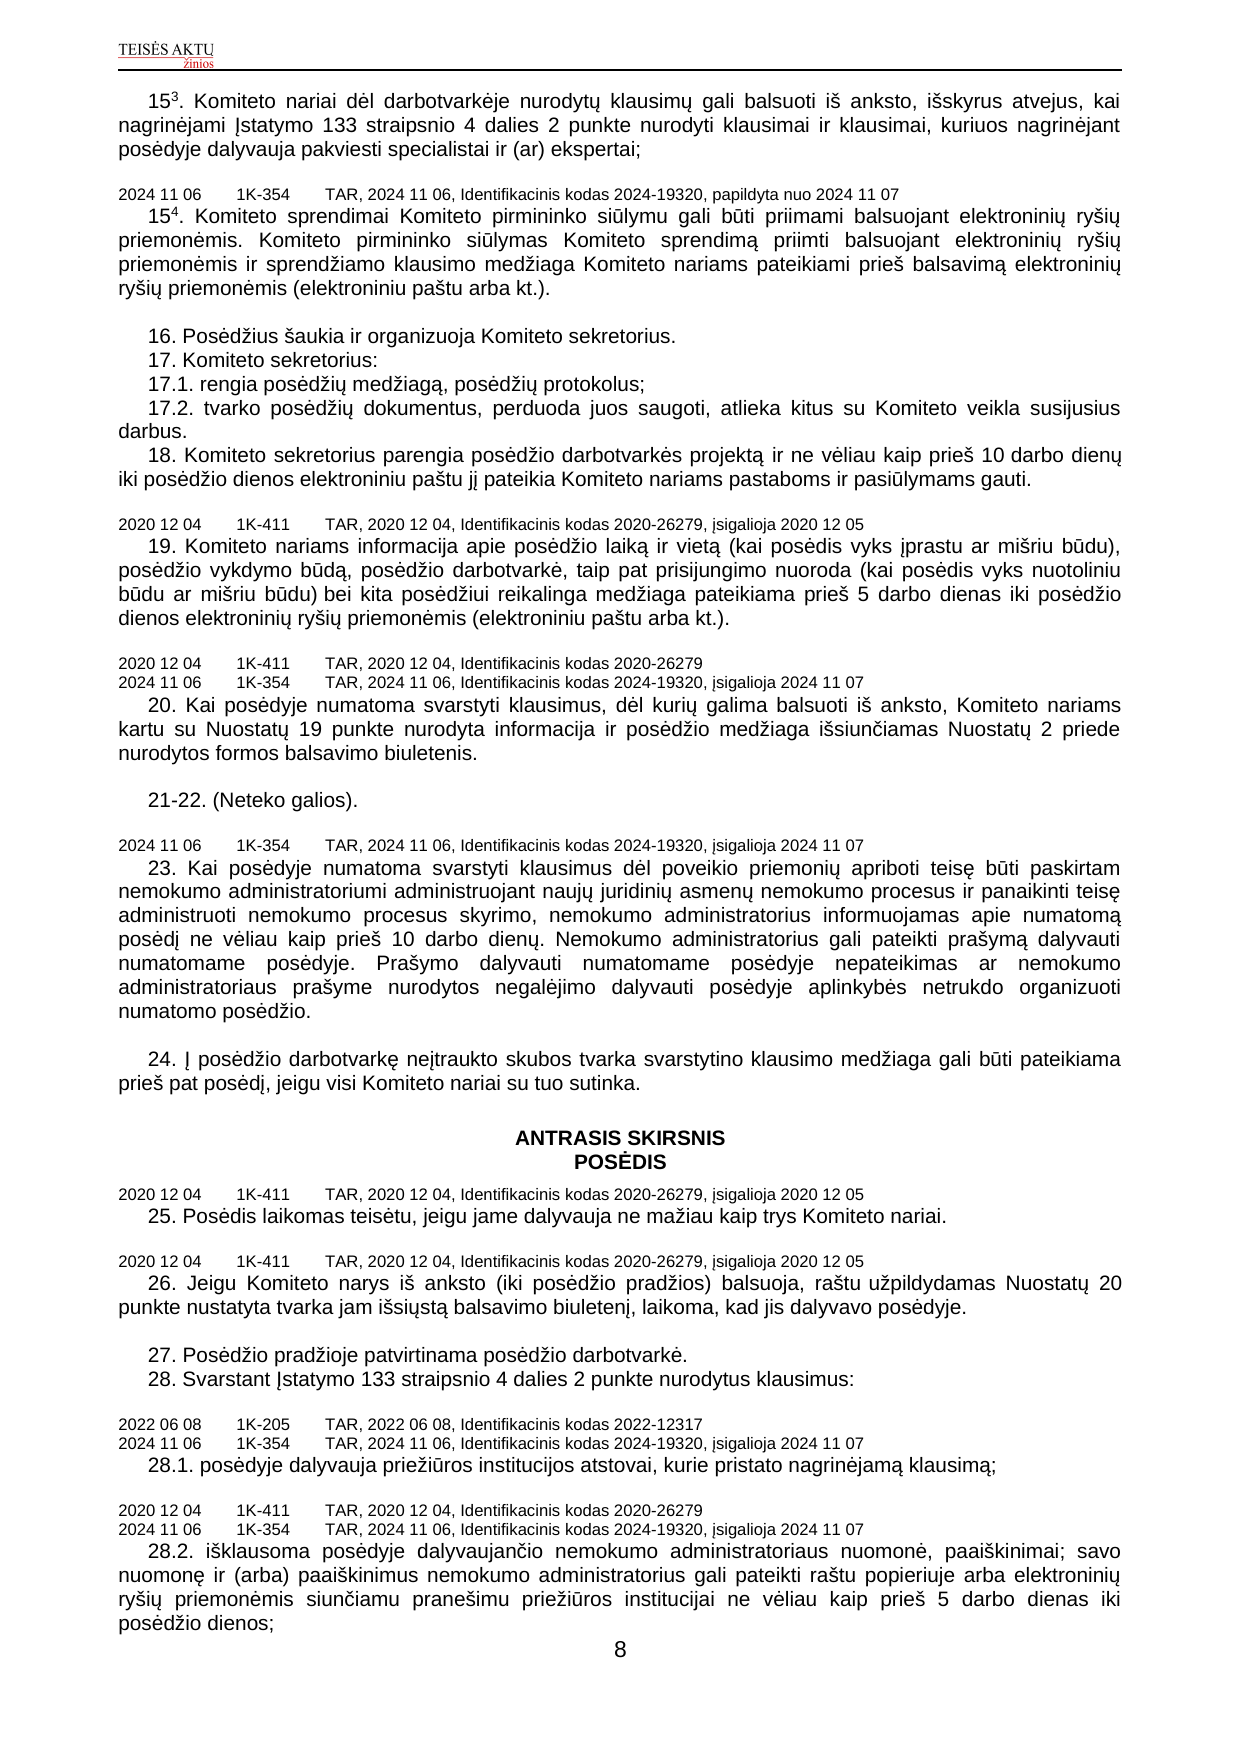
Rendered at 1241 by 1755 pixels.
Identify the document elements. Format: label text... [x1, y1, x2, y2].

text 2024 11 06 1K-354 TAR, 2024 11 06, Identifikacinis kodas 2024-19320, įsigalioja 2024 11 07 [118, 836, 1122, 855]
text 18. Komiteto sekretorius parengia posėdžio darbotvarkės projektą ir ne vėliau kaip prieš 10 darbo dienų iki posėdžio dienos elektroniniu paštu jį pateikia Komiteto nariams pastaboms ir pasiūlymams gauti. [118, 443, 1122, 491]
text 2024 11 06 1K-354 TAR, 2024 11 06, Identifikacinis kodas 2024-19320, įsigalioja 2024 11 07 [118, 1434, 1122, 1453]
text 26. Jeigu Komiteto narys iš anksto (iki posėdžio pradžios) balsuoja, raštu užpildydamas Nuostatų 20 punkte nustatyta tvarka jam išsiųstą balsavimo biuletenį, laikoma, kad jis dalyvavo posėdyje. [118, 1271, 1122, 1319]
text 2024 11 06 1K-354 TAR, 2024 11 06, Identifikacinis kodas 2024-19320, įsigalioja 2024 11 07 [118, 673, 1122, 692]
text 2020 12 04 1K-411 TAR, 2020 12 04, Identifikacinis kodas 2020-26279, įsigalioja 2020 12 05 [118, 515, 1122, 534]
text 2024 11 06 1K-354 TAR, 2024 11 06, Identifikacinis kodas 2024-19320, papildyta nuo 2024 11 07 [118, 184, 1122, 204]
text 28.1. posėdyje dalyvauja priežiūros institucijos atstovai, kurie pristato nagrinėjamą klausimą; [118, 1453, 1122, 1477]
text 20. Kai posėdyje numatoma svarstyti klausimus, dėl kurių galima balsuoti iš anksto, Komiteto nariams kartu su Nuostatų 19 punkte nurodyta informacija ir posėdžio medžiaga išsiunčiamas Nuostatų 2 priede nurodytos formos balsavimo biuletenis. [118, 692, 1122, 764]
text 17.2. tvarko posėdžių dokumentus, perduoda juos saugoti, atlieka kitus su Komiteto veikla susijusius darbus. [118, 395, 1122, 443]
text 16. Posėdžius šaukia ir organizuoja Komiteto sekretorius. [118, 323, 1122, 347]
text 2020 12 04 1K-411 TAR, 2020 12 04, Identifikacinis kodas 2020-26279, įsigalioja 2020 12 05 [118, 1252, 1122, 1271]
text 2022 06 08 1K-205 TAR, 2022 06 08, Identifikacinis kodas 2022-12317 [118, 1414, 1122, 1434]
text 154. Komiteto sprendimai Komiteto pirmininko siūlymu gali būti priimami balsuojant elektroninių ryšių priemonėmis. Komiteto pirmininko siūlymas Komiteto sprendimą priimti balsuojant elektroninių ryšių priemonėmis ir sprendžiamo klausimo medžiaga Komiteto nariams pateikiami prieš balsavimą elektroninių ryšių priemonėmis (elektroniniu paštu arba kt.). [118, 204, 1122, 299]
text 153. Komiteto nariai dėl darbotvarkėje nurodytų klausimų gali balsuoti iš anksto, išskyrus atvejus, kai nagrinėjami Įstatymo 133 straipsnio 4 dalies 2 punkte nurodyti klausimai ir klausimai, kuriuos nagrinėjant posėdyje dalyvauja pakviesti specialistai ir (ar) ekspertai; [118, 89, 1122, 161]
text 2020 12 04 1K-411 TAR, 2020 12 04, Identifikacinis kodas 2020-26279 [118, 1501, 1122, 1520]
text 19. Komiteto nariams informacija apie posėdžio laiką ir vietą (kai posėdis vyks įprastu ar mišriu būdu), posėdžio vykdymo būdą, posėdžio darbotvarkė, taip pat prisijungimo nuoroda (kai posėdis vyks nuotoliniu būdu ar mišriu būdu) bei kita posėdžiui reikalinga medžiaga pateikiama prieš 5 darbo dienas iki posėdžio dienos elektroninių ryšių priemonėmis (elektroniniu paštu arba kt.). [118, 534, 1122, 630]
text 17. Komiteto sekretorius: [118, 347, 1122, 371]
text 25. Posėdis laikomas teisėtu, jeigu jame dalyvauja ne mažiau kaip trys Komiteto nariai. [118, 1204, 1122, 1228]
text 2020 12 04 1K-411 TAR, 2020 12 04, Identifikacinis kodas 2020-26279 [118, 654, 1122, 673]
text ANTRASIS SKIRSNIS POSĖDIS [118, 1126, 1122, 1174]
text 2020 12 04 1K-411 TAR, 2020 12 04, Identifikacinis kodas 2020-26279, įsigalioja 2020 12 05 [118, 1184, 1122, 1204]
text 17.1. rengia posėdžių medžiagą, posėdžių protokolus; [118, 371, 1122, 395]
text 23. Kai posėdyje numatoma svarstyti klausimus dėl poveikio priemonių apriboti teisę būti paskirtam nemokumo administratoriumi administruojant naujų juridinių asmenų nemokumo procesus ir panaikinti teisę administruoti nemokumo procesus skyrimo, nemokumo administratorius informuojamas apie numatomą posėdį ne vėliau kaip prieš 10 darbo dienų. Nemokumo administratorius gali pateikti prašymą dalyvauti numatomame posėdyje. Prašymo dalyvauti numatomame posėdyje nepateikimas ar nemokumo administratoriaus prašyme nurodytos negalėjimo dalyvauti posėdyje aplinkybės netrukdo organizuoti numatomo posėdžio. [118, 855, 1122, 1023]
text 21-22. (Neteko galios). [118, 788, 1122, 812]
text 28. Svarstant Įstatymo 133 straipsnio 4 dalies 2 punkte nurodytus klausimus: [118, 1367, 1122, 1391]
text 28.2. išklausoma posėdyje dalyvaujančio nemokumo administratoriaus nuomonė, paaiškinimai; savo nuomonę ir (arba) paaiškinimus nemokumo administratorius gali pateikti raštu popieriuje arba elektroninių ryšių priemonėmis siunčiamu pranešimu priežiūros institucijai ne vėliau kaip prieš 5 darbo dienas iki posėdžio dienos; [118, 1539, 1122, 1635]
text 27. Posėdžio pradžioje patvirtinama posėdžio darbotvarkė. [118, 1343, 1122, 1367]
text 2024 11 06 1K-354 TAR, 2024 11 06, Identifikacinis kodas 2024-19320, įsigalioja 2024 11 07 [118, 1520, 1122, 1539]
text 24. Į posėdžio darbotvarkę neįtraukto skubos tvarka svarstytino klausimo medžiaga gali būti pateikiama prieš pat posėdį, jeigu visi Komiteto nariai su tuo sutinka. [118, 1047, 1122, 1095]
